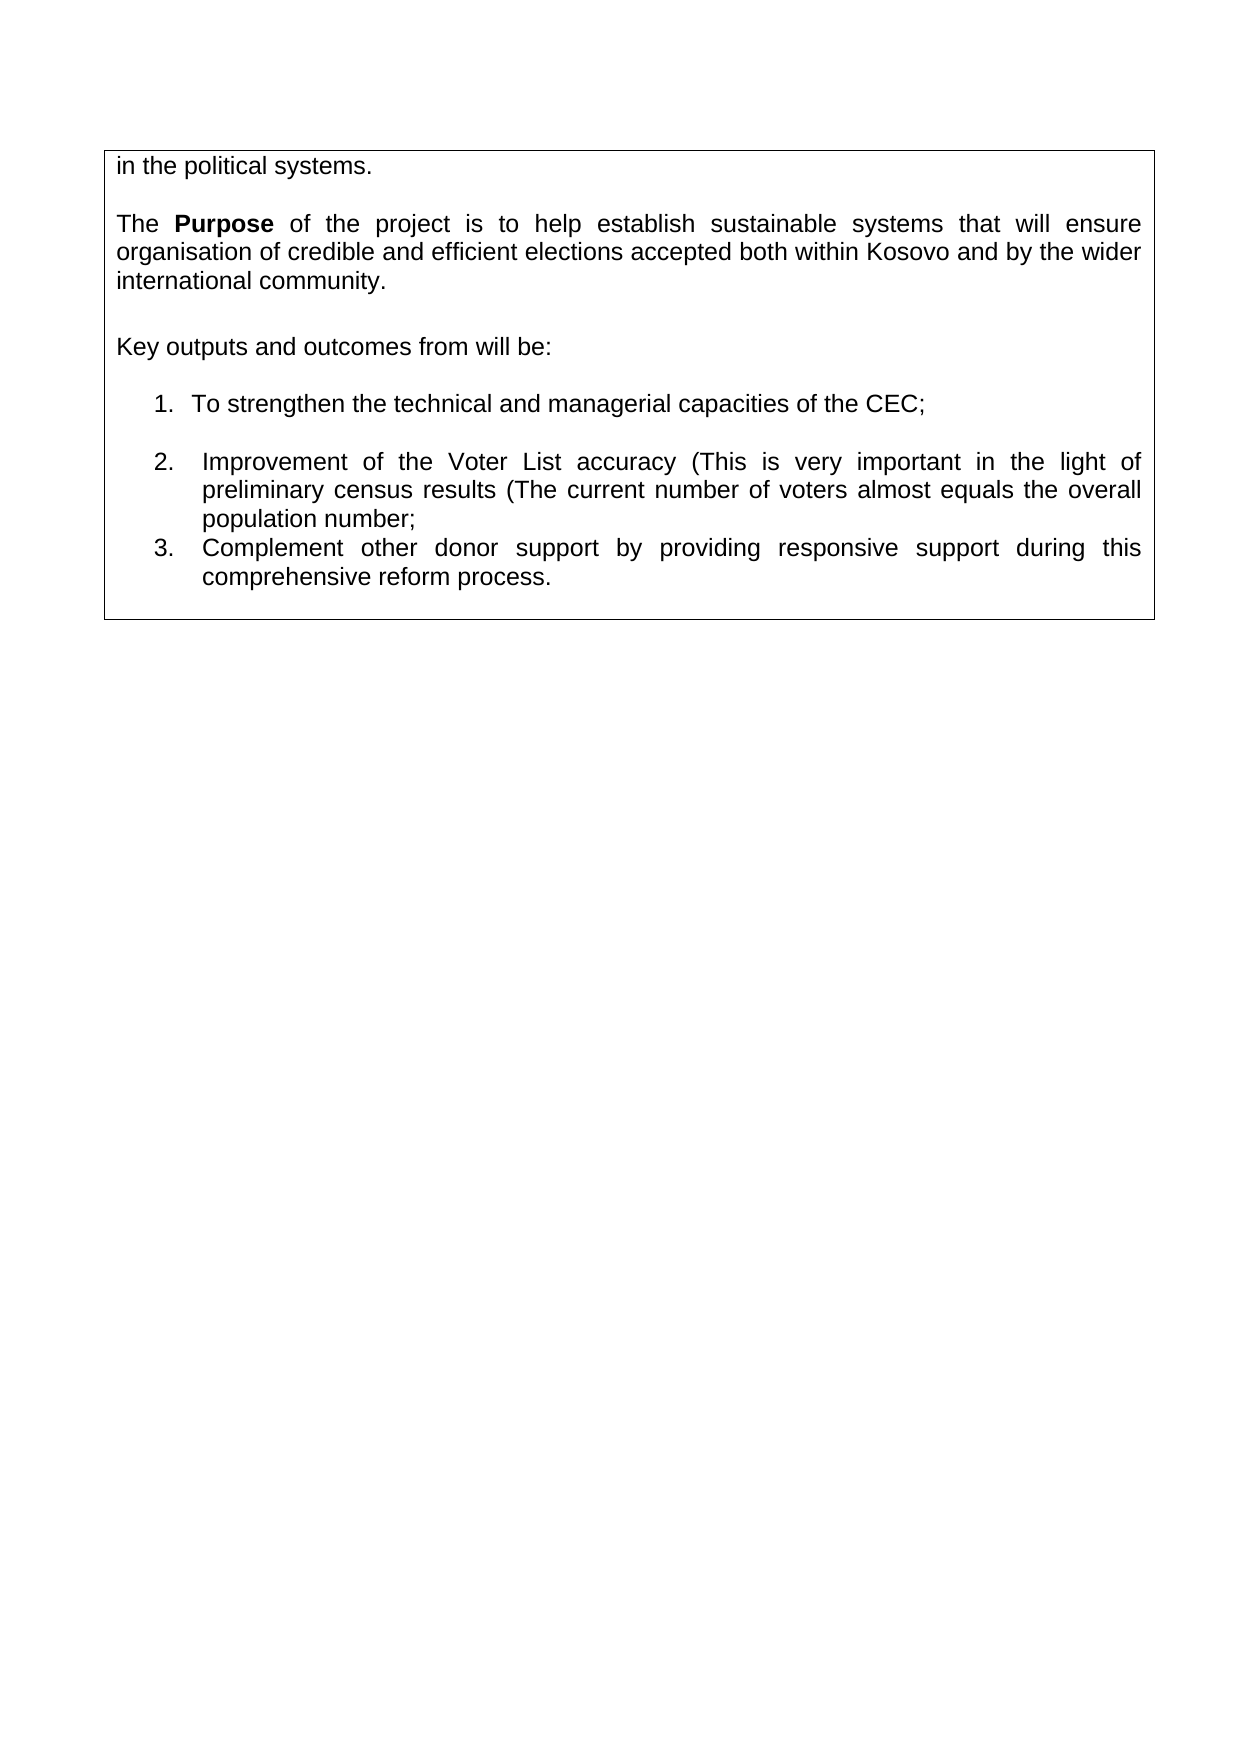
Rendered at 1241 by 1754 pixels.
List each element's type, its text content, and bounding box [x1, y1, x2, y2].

table_cell in the political systems. The Purpose of the project is to help establish sustainable systems that will ensure organisation of credible and efficient elections accepted both within Kosovo and by the wider international community. Key outputs and outcomes from will be: To strengthen the technical and managerial capacities of the CEC; Improvement of the Voter List accuracy (This is very important in the light of preliminary census results (The current number of voters almost equals the overall population number; Complement other donor support by providing responsive support during this comprehensive reform process. [105, 151, 1154, 619]
